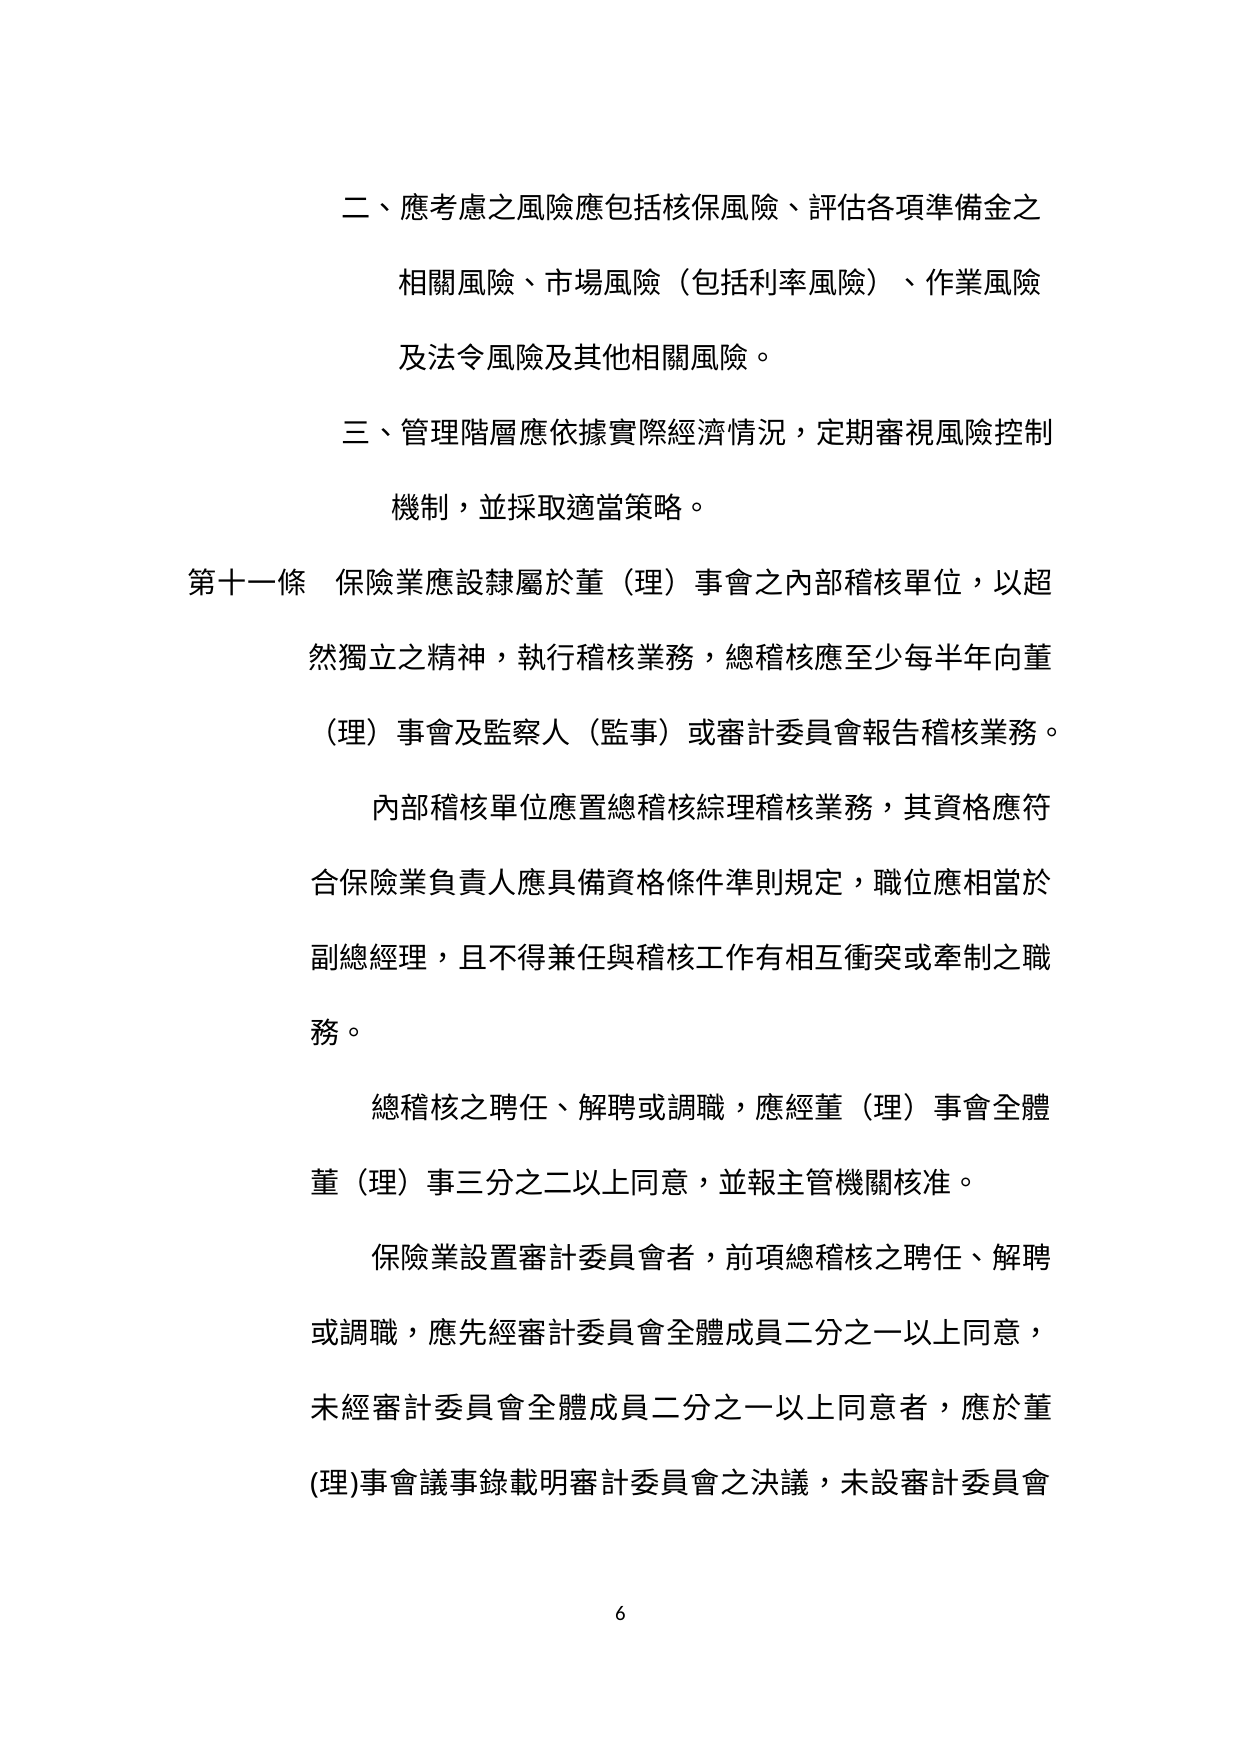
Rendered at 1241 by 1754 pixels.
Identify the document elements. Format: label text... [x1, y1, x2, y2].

text 三、管理階層應依據實際經濟情況，定期審視風險控制機制，並採取適當策略。 [341, 387, 1053, 537]
text 總稽核之聘任、解聘或調職，應經董（理）事會全體董（理）事三分之二以上同意，並報主管機關核准。 [310, 1062, 1053, 1212]
text 第十一條 保險業應設隸屬於董（理）事會之內部稽核單位，以超然獨立之精神，執行稽核業務，總稽核應至少每半年向董（理）事會及監察人（監事）或審計委員會報告稽核業務。 [187, 537, 1053, 762]
text 內部稽核單位應置總稽核綜理稽核業務，其資格應符合保險業負責人應具備資格條件準則規定，職位應相當於副總經理，且不得兼任與稽核工作有相互衝突或牽制之職務。 [310, 762, 1053, 1062]
text 保險業設置審計委員會者，前項總稽核之聘任、解聘或調職，應先經審計委員會全體成員二分之一以上同意，未經審計委員會全體成員二分之一以上同意者，應於董(理)事會議事錄載明審計委員會之決議，未設審計委員會 [310, 1212, 1053, 1512]
text 二、應考慮之風險應包括核保風險、評估各項準備金之相關風險、市場風險（包括利率風險）、作業風險及法令風險及其他相關風險。 [341, 162, 1043, 387]
